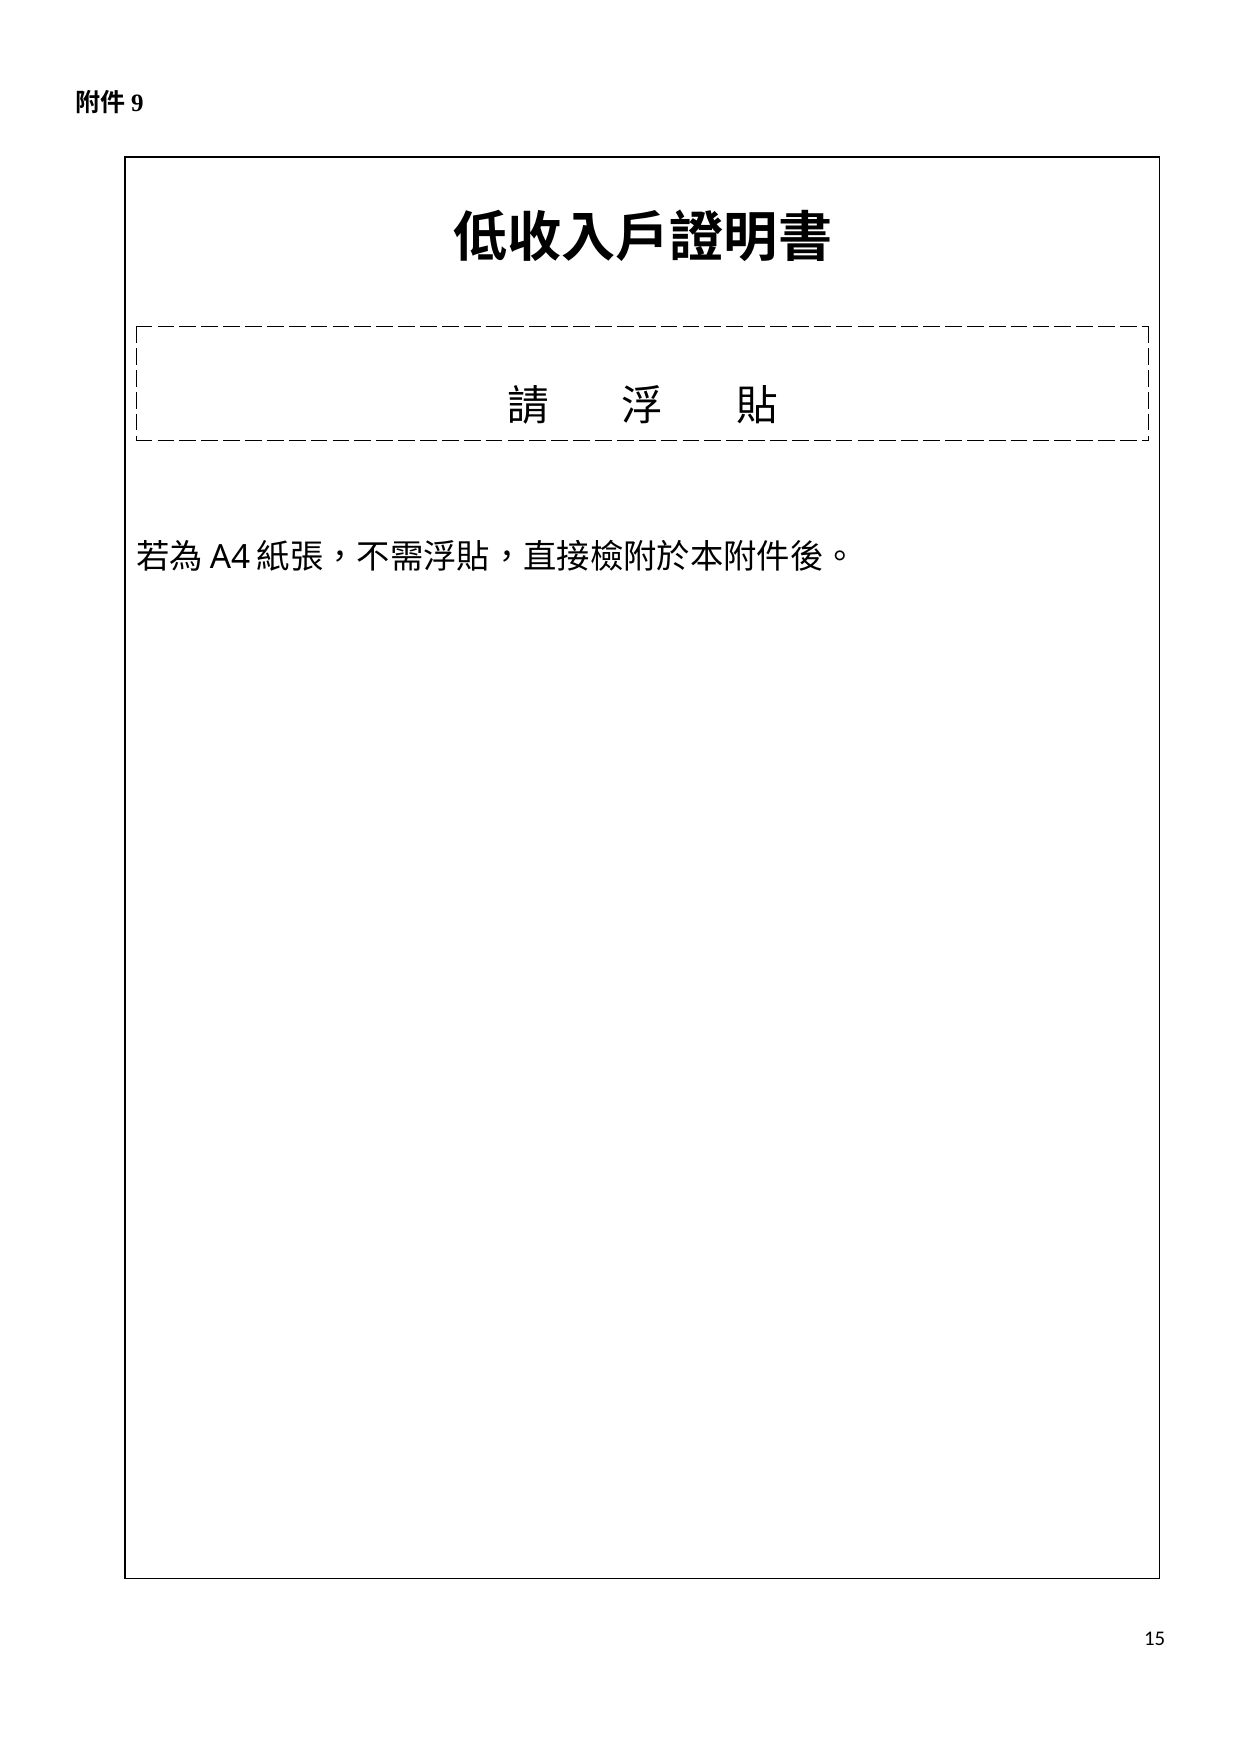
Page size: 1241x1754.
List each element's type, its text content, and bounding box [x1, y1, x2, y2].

table_header 低收入戶證明書 若為A4紙張，不需浮貼，直接檢附於本附件後。 [126, 158, 1159, 1578]
text 附件 9 [75, 81, 1165, 119]
table_header 請浮貼 [136, 326, 1148, 440]
